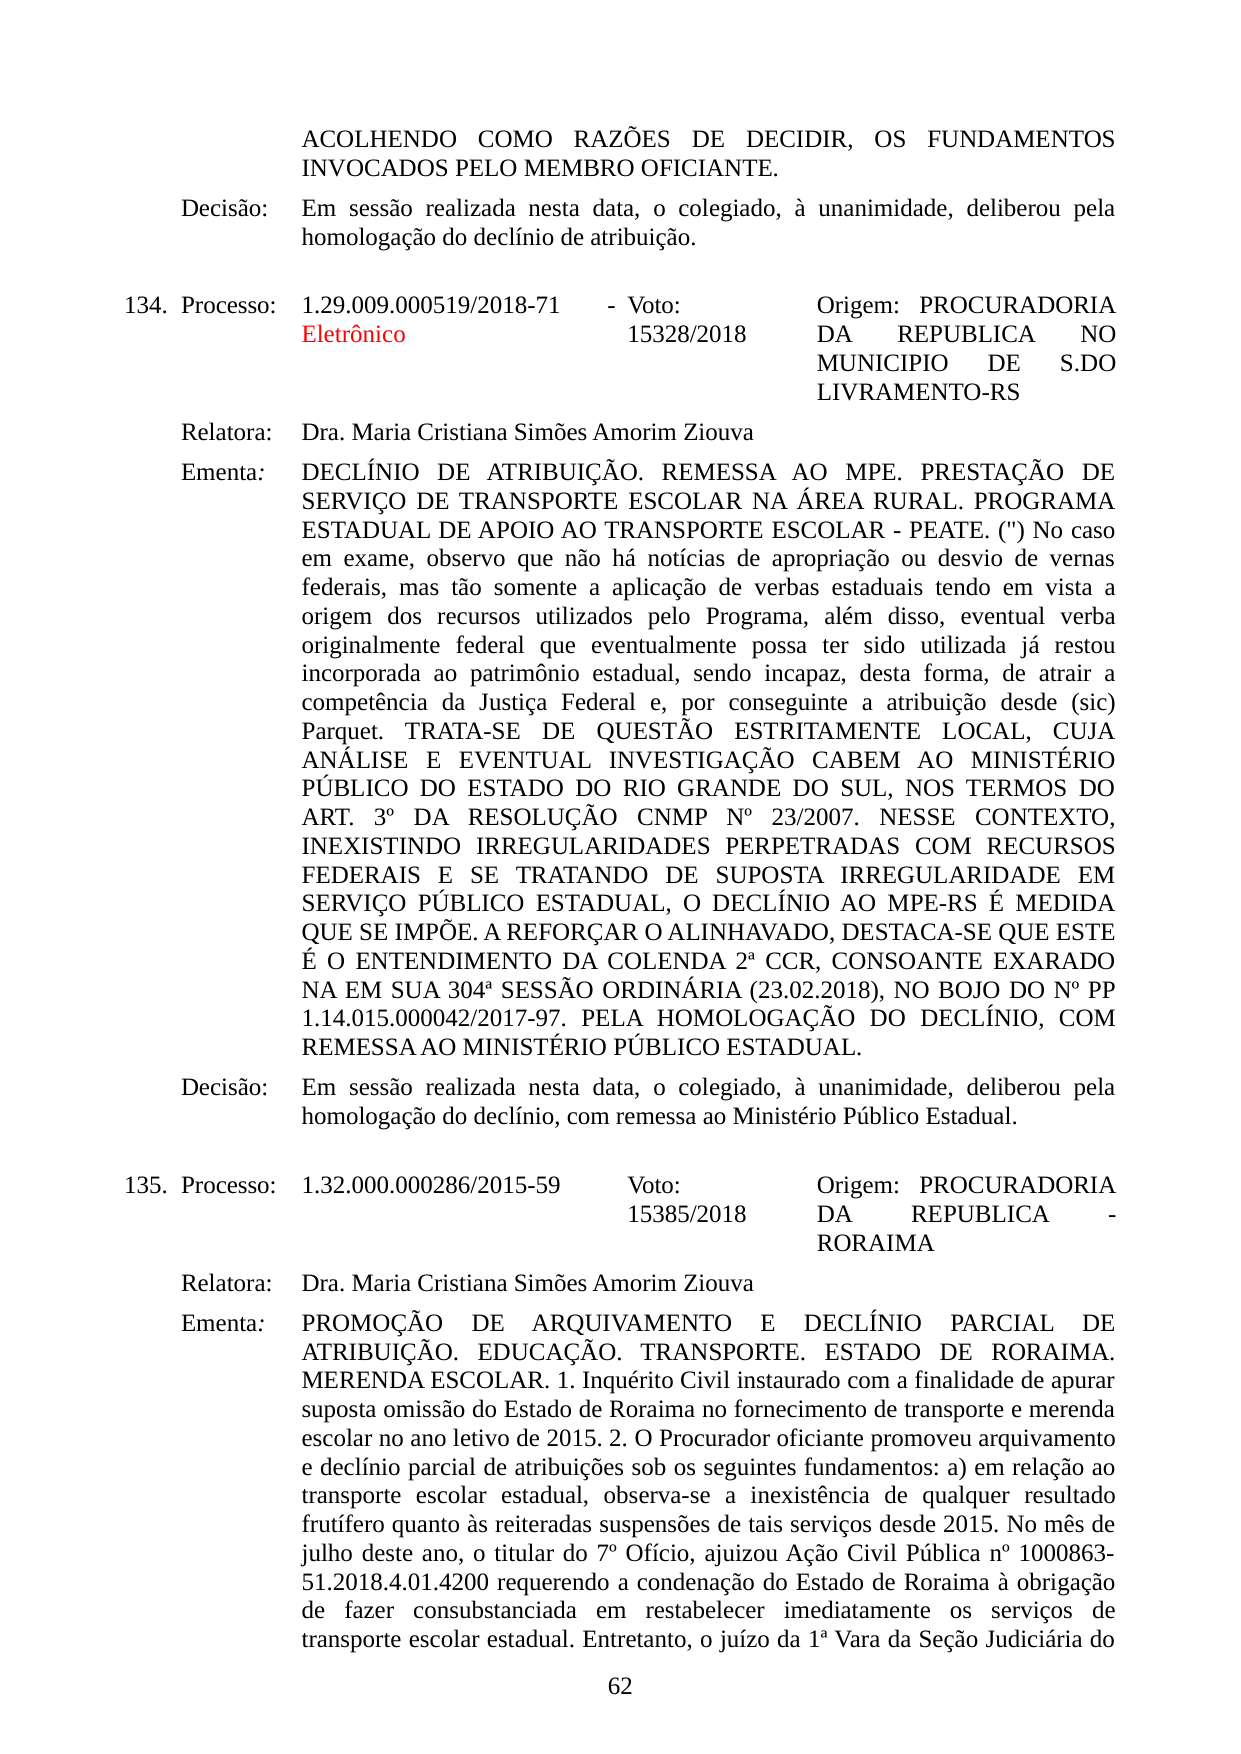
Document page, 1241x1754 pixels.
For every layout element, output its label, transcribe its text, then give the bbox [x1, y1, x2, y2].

table_header Voto: 15328/2018 [621, 285, 811, 411]
table_cell Em sessão realizada nesta data, o colegiado, à unanimidade, deliberou pela homologação do declínio de atribuição. [296, 187, 1122, 256]
table_cell [118, 1067, 175, 1136]
table_cell DECLÍNIO DE ATRIBUIÇÃO. REMESSA AO MPE. PRESTAÇÃO DE SERVIÇO DE TRANSPORTE ESCOLAR NA ÁREA RURAL. PROGRAMA ESTADUAL DE APOIO AO TRANSPORTE ESCOLAR - PEATE. (") No caso em exame, observo que não há notícias de apropriação ou desvio de vernas federais, mas tão somente a aplicação de verbas estaduais tendo em vista a origem dos recursos utilizados pelo Programa, além disso, eventual verba originalmente federal que eventualmente possa ter sido utilizada já restou incorporada ao patrimônio estadual, sendo incapaz, desta forma, de atrair a competência da Justiça Federal e, por conseguinte a atribuição desde (sic) Parquet. TRATA-SE DE QUESTÃO ESTRITAMENTE LOCAL, CUJA ANÁLISE E EVENTUAL INVESTIGAÇÃO CABEM AO MINISTÉRIO PÚBLICO DO ESTADO DO RIO GRANDE DO SUL, NOS TERMOS DO ART. 3º DA RESOLUÇÃO CNMP Nº 23/2007. NESSE CONTEXTO, INEXISTINDO IRREGULARIDADES PERPETRADAS COM RECURSOS FEDERAIS E SE TRATANDO DE SUPOSTA IRREGULARIDADE EM SERVIÇO PÚBLICO ESTADUAL, O DECLÍNIO AO MPE-RS É MEDIDA QUE SE IMPÕE. A REFORÇAR O ALINHAVADO, DESTACA-SE QUE ESTE É O ENTENDIMENTO DA COLENDA 2ª CCR, CONSOANTE EXARADO NA EM SUA 304ª SESSÃO ORDINÁRIA (23.02.2018), NO BOJO DO Nº PP 1.14.015.000042/2017-97. PELA HOMOLOGAÇÃO DO DECLÍNIO, COM REMESSA AO MINISTÉRIO PÚBLICO ESTADUAL. [296, 451, 1122, 1067]
table_header 1.32.000.000286/2015-59 [296, 1164, 621, 1262]
table_cell [118, 1262, 175, 1302]
table_cell [175, 118, 296, 187]
table_header Processo: [175, 285, 296, 411]
table_cell Dra. Maria Cristiana Simões Amorim Ziouva [296, 1262, 1122, 1302]
table_cell Relatora: [175, 1262, 296, 1302]
table_cell Em sessão realizada nesta data, o colegiado, à unanimidade, deliberou pela homologação do declínio, com remessa ao Ministério Público Estadual. [296, 1067, 1122, 1136]
table_cell ACOLHENDO COMO RAZÕES DE DECIDIR, OS FUNDAMENTOS INVOCADOS PELO MEMBRO OFICIANTE. [296, 118, 1122, 187]
table_cell [118, 118, 175, 187]
table_header 135. [118, 1164, 175, 1262]
table_cell Dra. Maria Cristiana Simões Amorim Ziouva [296, 411, 1122, 451]
table_cell Decisão: [175, 187, 296, 256]
table_cell [118, 451, 175, 1067]
table_cell [118, 1302, 175, 1659]
table_cell Ementa: [175, 1302, 296, 1659]
table_header 1.29.009.000519/2018-71 - Eletrônico [296, 285, 621, 411]
table_cell [118, 187, 175, 256]
table_cell [118, 411, 175, 451]
table_cell PROMOÇÃO DE ARQUIVAMENTO E DECLÍNIO PARCIAL DE ATRIBUIÇÃO. EDUCAÇÃO. TRANSPORTE. ESTADO DE RORAIMA. MERENDA ESCOLAR. 1. Inquérito Civil instaurado com a finalidade de apurar suposta omissão do Estado de Roraima no fornecimento de transporte e merenda escolar no ano letivo de 2015. 2. O Procurador oficiante promoveu arquivamento e declínio parcial de atribuições sob os seguintes fundamentos: a) em relação ao transporte escolar estadual, observa-se a inexistência de qualquer resultado frutífero quanto às reiteradas suspensões de tais serviços desde 2015. No mês de julho deste ano, o titular do 7º Ofício, ajuizou Ação Civil Pública nº 1000863-51.2018.4.01.4200 requerendo a condenação do Estado de Roraima à obrigação de fazer consubstanciada em restabelecer imediatamente os serviços de transporte escolar estadual. Entretanto, o juízo da 1ª Vara da Seção Judiciária do [296, 1302, 1122, 1659]
table_header Voto: 15385/2018 [621, 1164, 811, 1262]
table_header 134. [118, 285, 175, 411]
table_header Origem: PROCURADORIA DA REPUBLICA - RORAIMA [811, 1164, 1122, 1262]
table_cell Decisão: [175, 1067, 296, 1136]
table_cell Relatora: [175, 411, 296, 451]
table_cell Ementa: [175, 451, 296, 1067]
table_header Origem: PROCURADORIA DA REPUBLICA NO MUNICIPIO DE S.DO LIVRAMENTO-RS [811, 285, 1122, 411]
table_header Processo: [175, 1164, 296, 1262]
